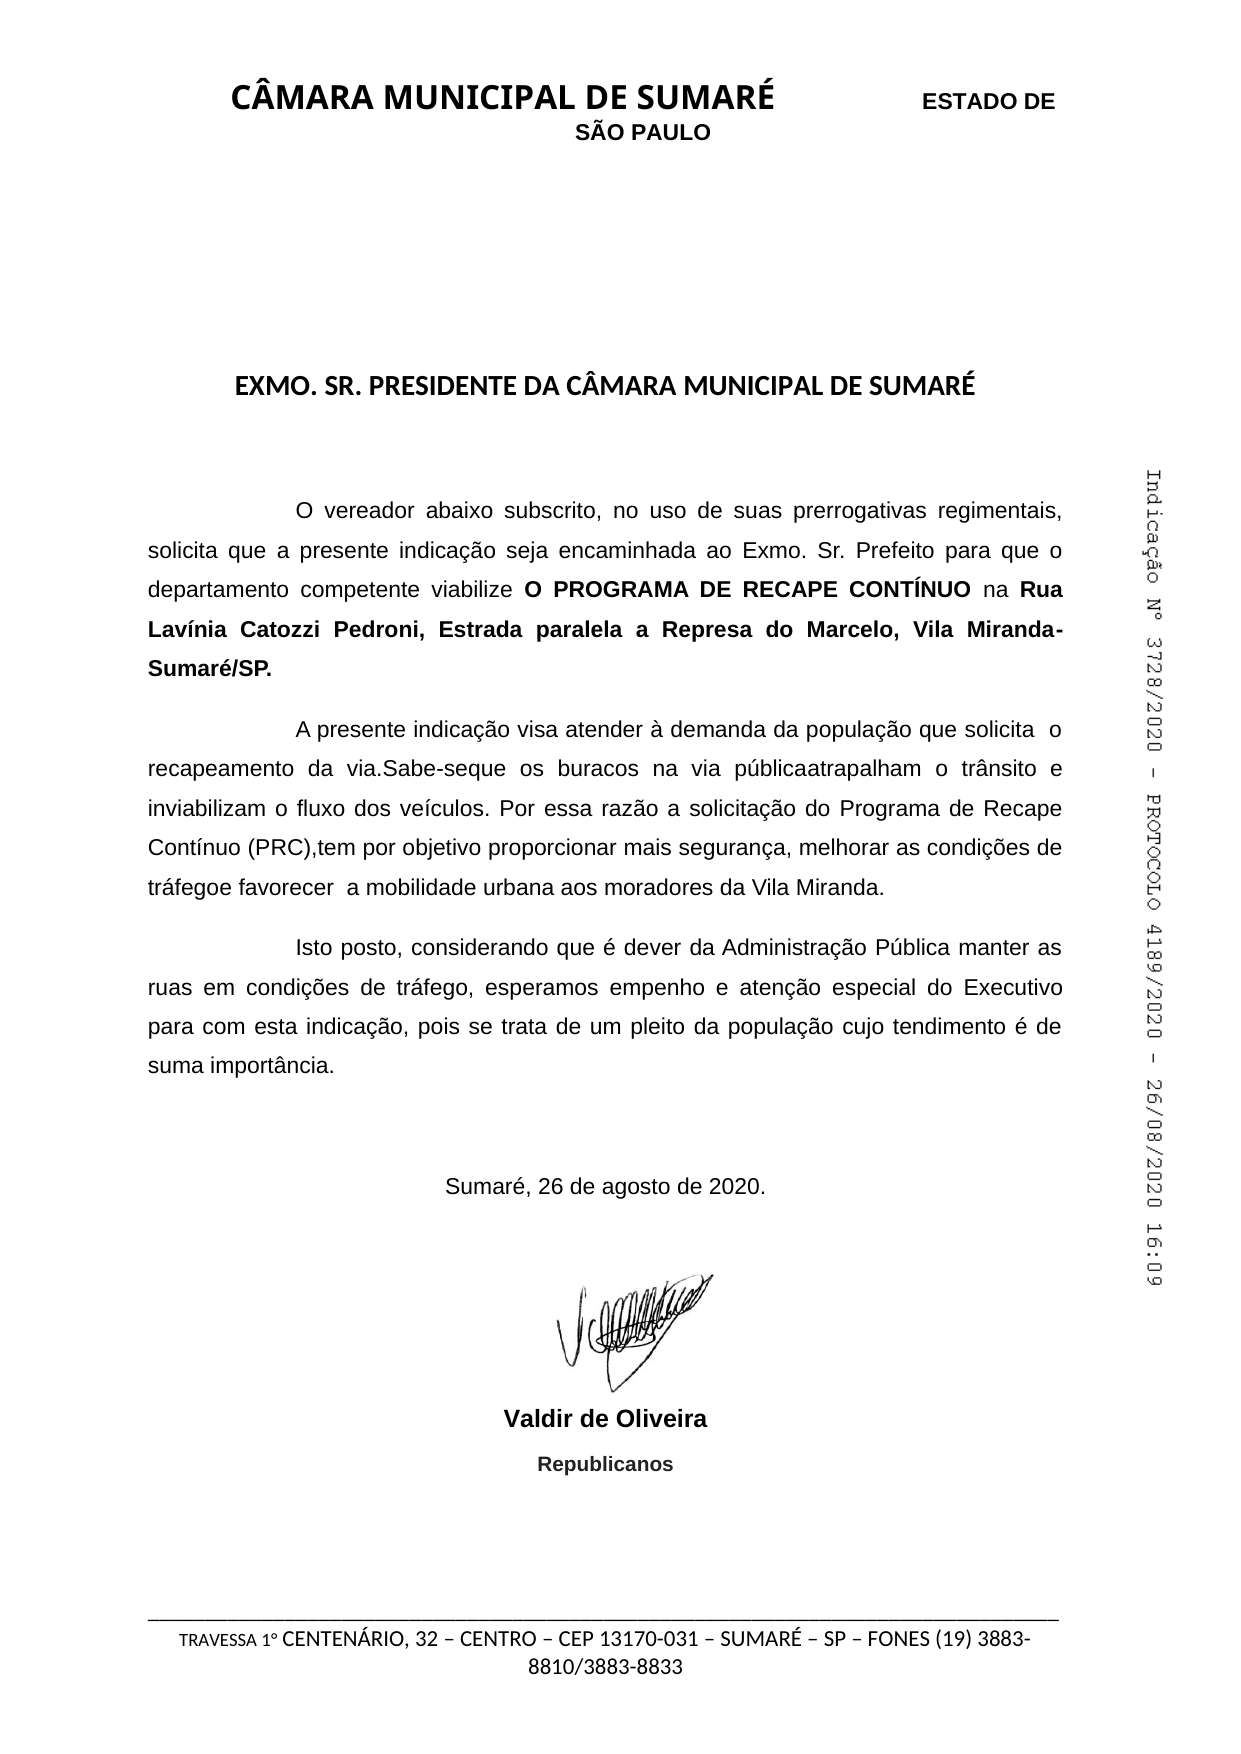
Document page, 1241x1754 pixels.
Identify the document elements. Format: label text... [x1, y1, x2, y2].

text O vereador abaixo subscrito, no uso de suas prerrogativas regimentais, solicita que a presente indicação seja encaminhada ao Exmo. Sr. Prefeito para que o departamento competente viabilize O PROGRAMA DE RECAPE CONTÍNUO na Rua Lavínia Catozzi Pedroni, Estrada paralela a Represa do Marcelo, Vila Miranda- Sumaré/SP. [148, 497, 1063, 682]
text A presente indicação visa atender à demanda da população que solicita o recapeamento da via.Sabe-seque os buracos na via públicaatrapalham o trânsito e inviabilizam o fluxo dos veículos. Por essa razão a solicitação do Programa de Recape Contínuo (PRC),tem por objetivo proporcionar mais segurança, melhorar as condições de tráfegoe favorecer a mobilidade urbana aos moradores da Vila Miranda. [148, 716, 1063, 900]
text Isto posto, considerando que é dever da Administração Pública manter as ruas em condições de tráfego, esperamos empenho e atenção especial do Executivo para com esta indicação, pois se trata de um pleito da população cujo tendimento é de suma importância. [148, 934, 1063, 1079]
picture [1126, 464, 1177, 1290]
text Sumaré, 26 de agosto de 2020. [148, 1173, 1063, 1199]
picture [541, 1260, 733, 1403]
text EXMO. SR. PRESIDENTE DA CÂMARA MUNICIPAL DE SUMARÉ [148, 367, 1063, 403]
text Valdir de Oliveira [148, 1404, 1063, 1433]
text Republicanos [148, 1452, 1063, 1476]
